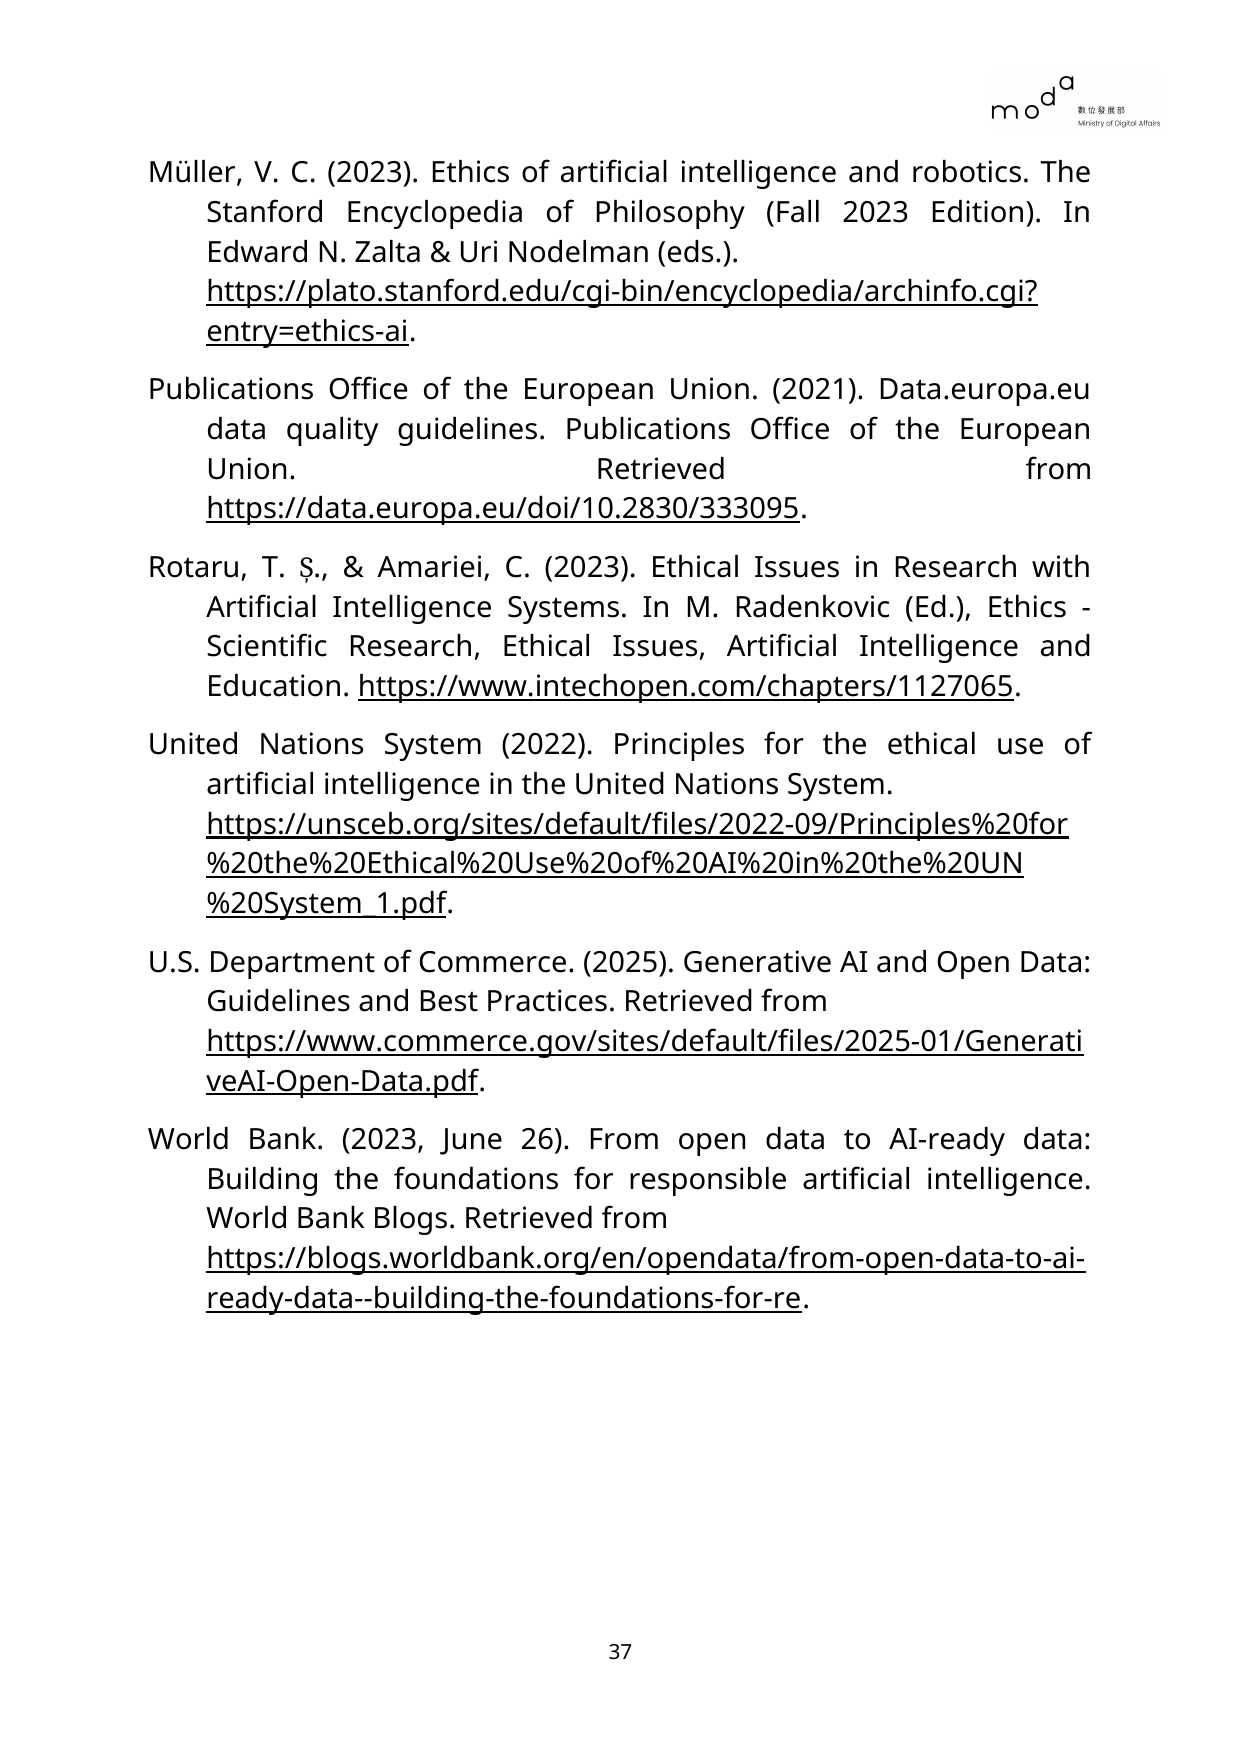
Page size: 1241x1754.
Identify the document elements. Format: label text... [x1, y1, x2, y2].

text United Nations System (2022). Principles for the ethical use of artificial intelligence in the United Nations System. https://unsceb.org/sites/default/files/2022-09/Principles%20for%20the%20Ethical%20Use%20of%20AI%20in%20the%20UN%20System_1.pdf. [148, 724, 1092, 922]
text Publications Office of the European Union. (2021). Data.europa.eu data quality guidelines. Publications Office of the European Union. Retrieved from https://data.europa.eu/doi/10.2830/333095. [148, 369, 1092, 527]
text Rotaru, T. Ș., & Amariei, C. (2023). Ethical Issues in Research with Artificial Intelligence Systems. In M. Radenkovic (Ed.), Ethics - Scientific Research, Ethical Issues, Artificial Intelligence and Education. https://www.intechopen.com/chapters/1127065. [148, 546, 1092, 705]
text Müller, V. C. (2023). Ethics of artificial intelligence and robotics. The Stanford Encyclopedia of Philosophy (Fall 2023 Edition). In Edward N. Zalta & Uri Nodelman (eds.). https://plato.stanford.edu/cgi-bin/encyclopedia/archinfo.cgi?entry=ethics-ai. [148, 151, 1092, 350]
text World Bank. (2023, June 26). From open data to AI-ready data: Building the foundations for responsible artificial intelligence. World Bank Blogs. Retrieved from https://blogs.worldbank.org/en/opendata/from-open-data-to-ai-ready-data--building-the-foundations-for-re. [148, 1118, 1092, 1317]
text U.S. Department of Commerce. (2025). Generative AI and Open Data: Guidelines and Best Practices. Retrieved from https://www.commerce.gov/sites/default/files/2025-01/GenerativeAI-Open-Data.pdf. [148, 941, 1092, 1099]
picture [987, 70, 1165, 131]
